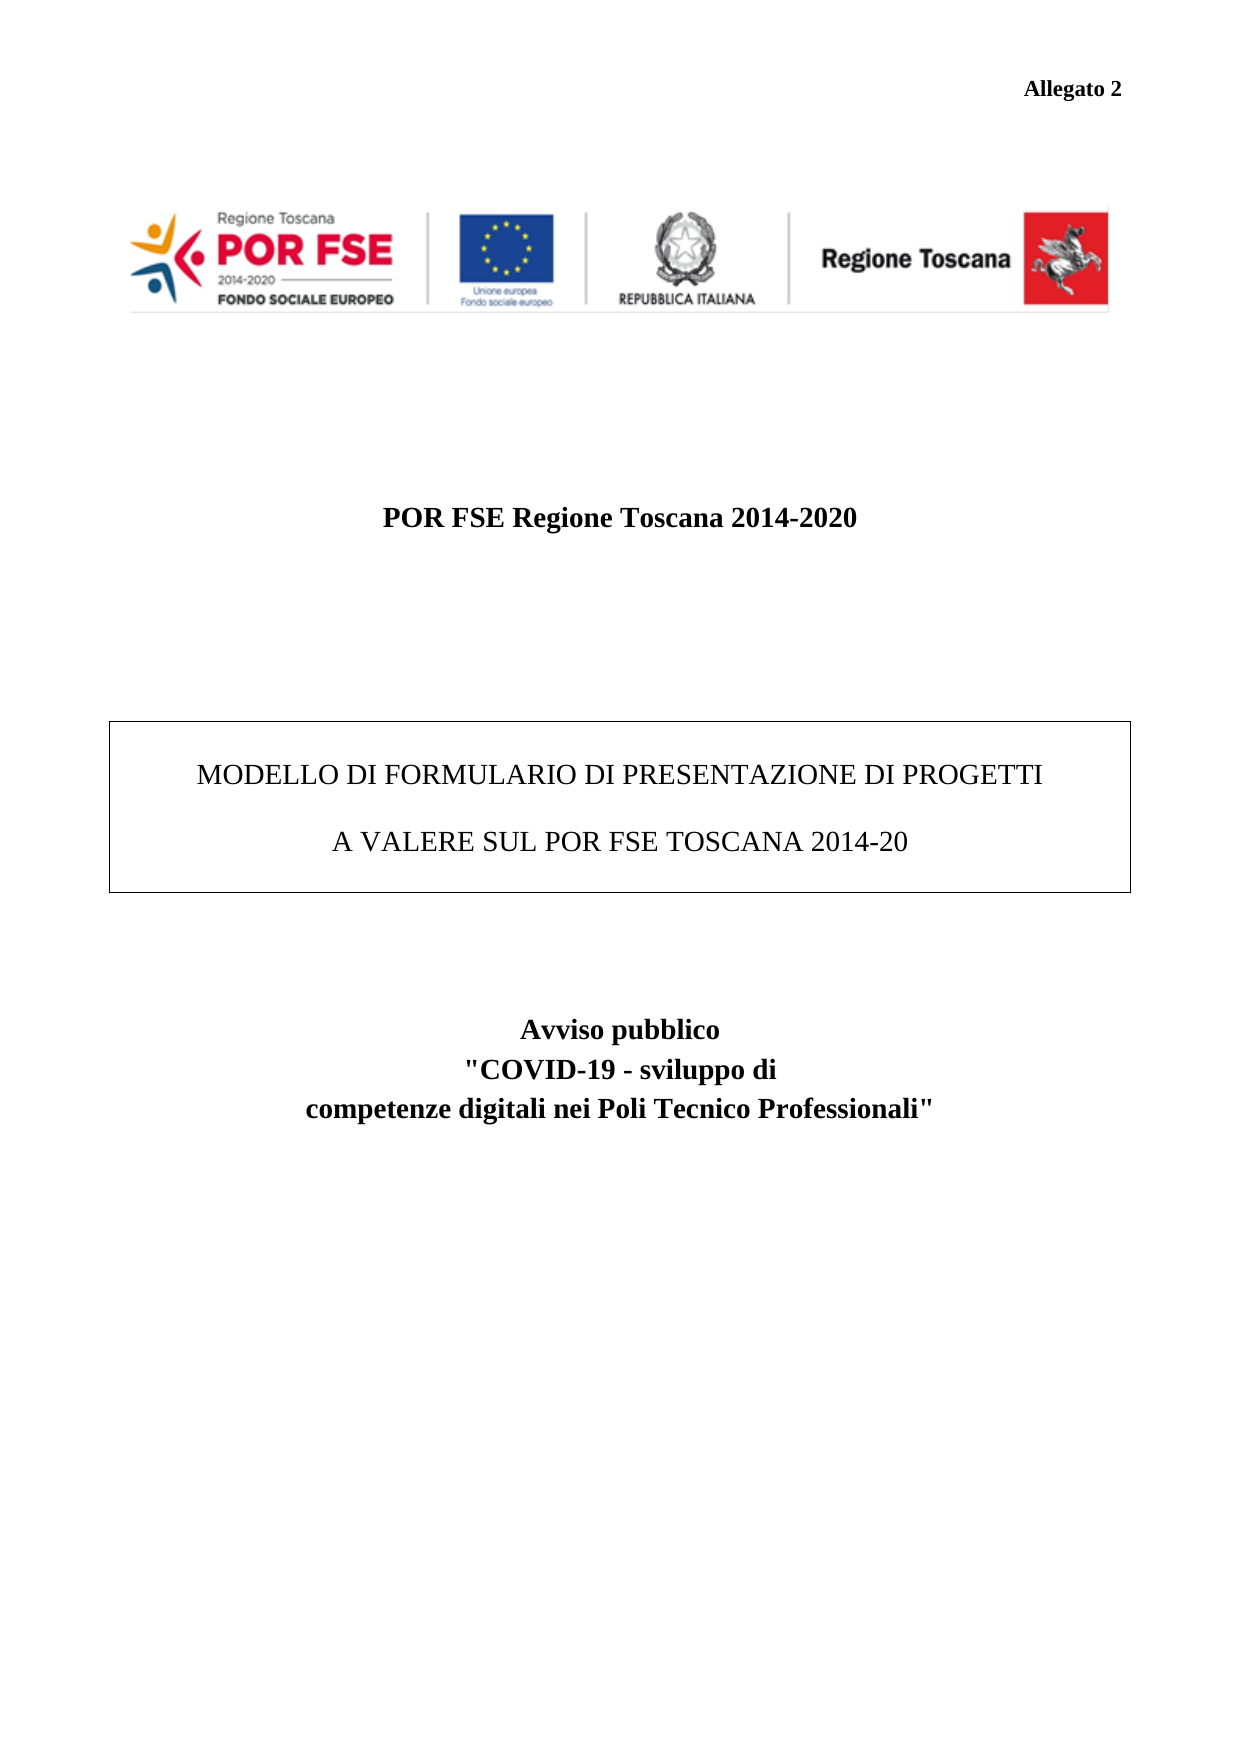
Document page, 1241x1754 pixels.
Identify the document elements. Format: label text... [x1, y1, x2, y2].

text A VALERE SUL POR FSE TOSCANA 2014-20 [118, 824, 1122, 858]
picture [130, 205, 1110, 314]
text MODELLO DI FORMULARIO DI PRESENTAZIONE DI PROGETTI [118, 757, 1122, 791]
text competenze digitali nei Poli Tecnico Professionali" [118, 1092, 1122, 1125]
text "COVID-19 - sviluppo di [118, 1052, 1122, 1085]
text Avviso pubblico [118, 1012, 1122, 1046]
text POR FSE Regione Toscana 2014-2020 [118, 500, 1122, 534]
